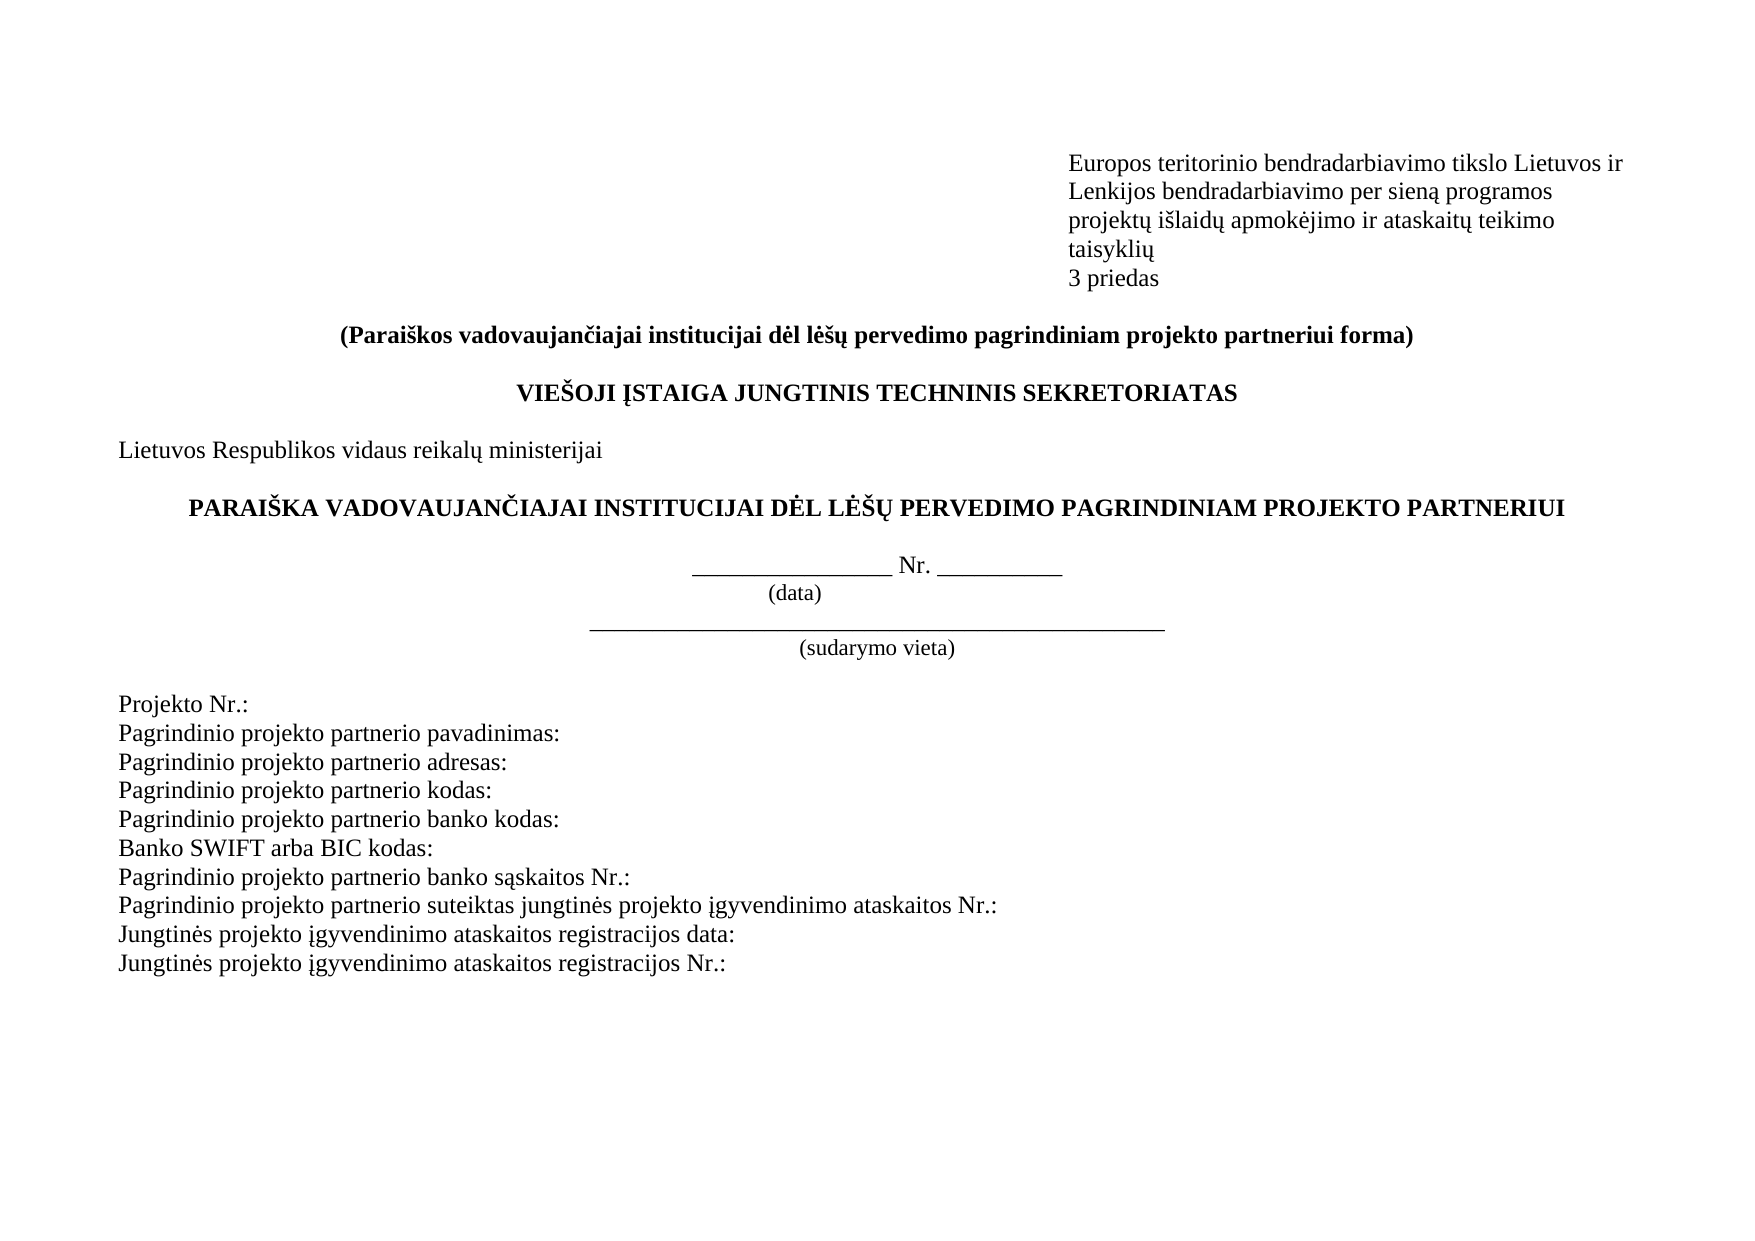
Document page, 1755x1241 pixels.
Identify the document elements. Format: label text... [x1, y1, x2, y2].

text Lietuvos Respublikos vidaus reikalų ministerijai [118, 435, 1636, 464]
text Lenkijos bendradarbiavimo per sieną programos [118, 176, 1636, 205]
text Pagrindinio projekto partnerio suteiktas jungtinės projekto įgyvendinimo ataskaitos Nr.: [118, 890, 1636, 919]
text VIEŠOJI ĮSTAIGA JUNGTINIS TECHNINIS SEKRETORIATAS [118, 378, 1636, 406]
text Jungtinės projekto įgyvendinimo ataskaitos registracijos data: [118, 919, 1636, 948]
text Jungtinės projekto įgyvendinimo ataskaitos registracijos Nr.: [118, 948, 1636, 977]
text Pagrindinio projekto partnerio pavadinimas: [118, 718, 1636, 747]
text Pagrindinio projekto partnerio banko kodas: [118, 804, 1636, 833]
text PARAIŠKA VADOVAUJANČIAJAI INSTITUCIJAI DĖL LĖŠŲ PERVEDIMO PAGRINDINIAM PROJEKTO PARTNERIUI [118, 493, 1636, 521]
text Banko SWIFT arba BIC kodas: [118, 833, 1636, 862]
text Projekto Nr.: [118, 689, 1636, 718]
text Pagrindinio projekto partnerio adresas: [118, 747, 1636, 775]
text ________________ Nr. __________ [118, 550, 1636, 579]
text Pagrindinio projekto partnerio banko sąskaitos Nr.: [118, 862, 1636, 890]
text (sudarymo vieta) [118, 634, 1636, 660]
text ______________________________________________ [118, 605, 1636, 634]
text Europos teritorinio bendradarbiavimo tikslo Lietuvos ir [1068, 148, 1636, 176]
text projektų išlaidų apmokėjimo ir ataskaitų teikimo [118, 205, 1636, 234]
text taisyklių [118, 234, 1636, 263]
text Pagrindinio projekto partnerio kodas: [118, 775, 1636, 804]
text 3 priedas [1068, 263, 1636, 291]
text (data) [768, 579, 1636, 605]
text (Paraiškos vadovaujančiajai institucijai dėl lėšų pervedimo pagrindiniam projekto partneriui forma) [118, 320, 1636, 349]
